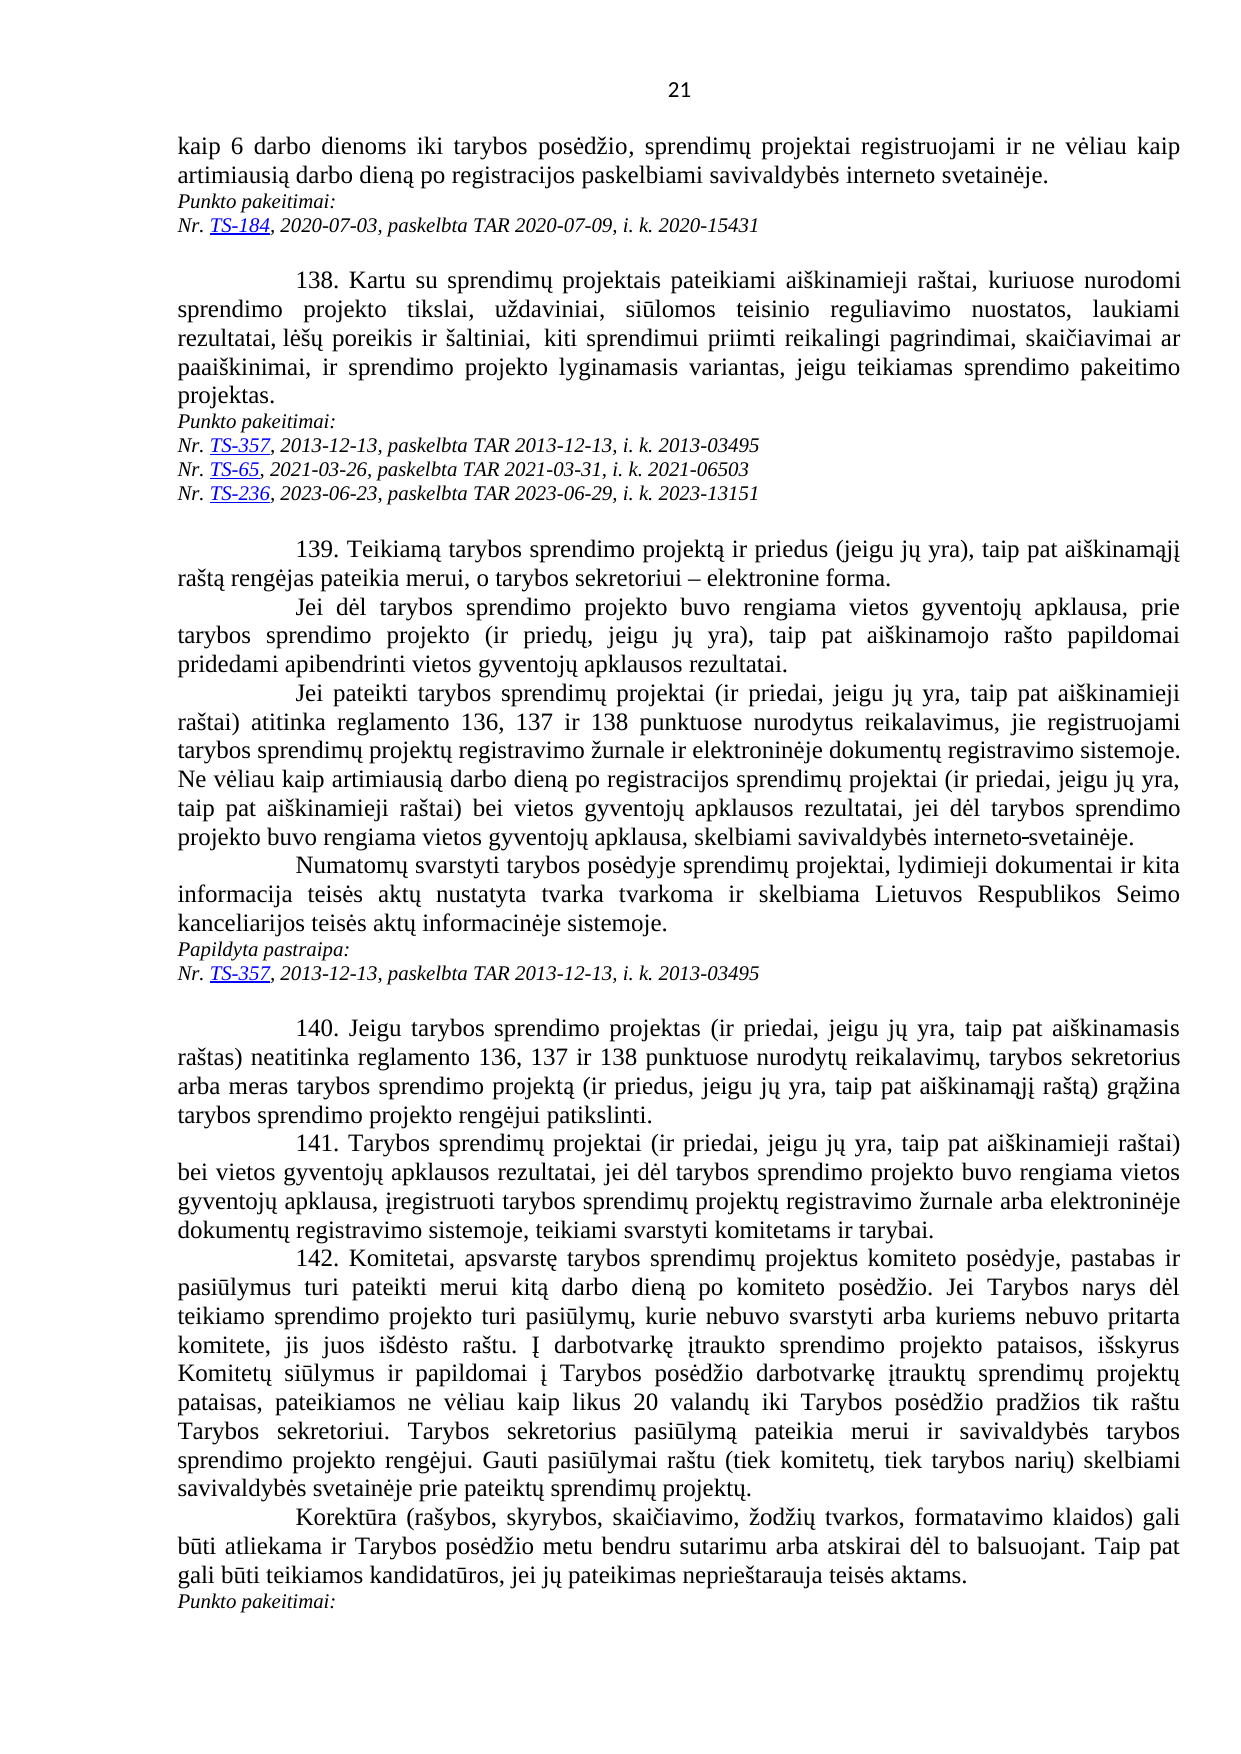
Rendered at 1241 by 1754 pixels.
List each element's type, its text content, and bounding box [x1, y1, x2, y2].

text 140. Jeigu tarybos sprendimo projektas (ir priedai, jeigu jų yra, taip pat aiškinamasis raštas) neatitinka reglamento 136, 137 ir 138 punktuose nurodytų reikalavimų, tarybos sekretorius arba meras tarybos sprendimo projektą (ir priedus, jeigu jų yra, taip pat aiškinamąjį raštą) grąžina tarybos sprendimo projekto rengėjui patikslinti. [177, 1013, 1181, 1128]
text 142. Komitetai, apsvarstę tarybos sprendimų projektus komiteto posėdyje, pastabas ir pasiūlymus turi pateikti merui kitą darbo dieną po komiteto posėdžio. Jei Tarybos narys dėl teikiamo sprendimo projekto turi pasiūlymų, kurie nebuvo svarstyti arba kuriems nebuvo pritarta komitete, jis juos išdėsto raštu. Į darbotvarkę įtraukto sprendimo projekto pataisos, išskyrus Komitetų siūlymus ir papildomai į Tarybos posėdžio darbotvarkę įtrauktų sprendimų projektų pataisas, pateikiamos ne vėliau kaip likus 20 valandų iki Tarybos posėdžio pradžios tik raštu Tarybos sekretoriui. Tarybos sekretorius pasiūlymą pateikia merui ir savivaldybės tarybos sprendimo projekto rengėjui. Gauti pasiūlymai raštu (tiek komitetų, tiek tarybos narių) skelbiami savivaldybės svetainėje prie pateiktų sprendimų projektų. [177, 1243, 1181, 1502]
text Papildyta pastraipa: [177, 937, 1181, 961]
text 138. Kartu su sprendimų projektais pateikiami aiškinamieji raštai, kuriuose nurodomi sprendimo projekto tikslai, uždaviniai, siūlomos teisinio reguliavimo nuostatos, laukiami rezultatai, lėšų poreikis ir šaltiniai, kiti sprendimui priimti reikalingi pagrindimai, skaičiavimai ar paaiškinimai, ir sprendimo projekto lyginamasis variantas, jeigu teikiamas sprendimo pakeitimo projektas. [177, 265, 1181, 409]
text Jei pateikti tarybos sprendimų projektai (ir priedai, jeigu jų yra, taip pat aiškinamieji raštai) atitinka reglamento 136, 137 ir 138 punktuose nurodytus reikalavimus, jie registruojami tarybos sprendimų projektų registravimo žurnale ir elektroninėje dokumentų registravimo sistemoje. Ne vėliau kaip artimiausią darbo dieną po registracijos sprendimų projektai (ir priedai, jeigu jų yra, taip pat aiškinamieji raštai) bei vietos gyventojų apklausos rezultatai, jei dėl tarybos sprendimo projekto buvo rengiama vietos gyventojų apklausa, skelbiami savivaldybės interneto svetainėje. [177, 678, 1181, 850]
text Nr. TS-236, 2023-06-23, paskelbta TAR 2023-06-29, i. k. 2023-13151 [177, 481, 1181, 505]
text Nr. TS-357, 2013-12-13, paskelbta TAR 2013-12-13, i. k. 2013-03495 [177, 433, 1181, 457]
text Nr. TS-65, 2021-03-26, paskelbta TAR 2021-03-31, i. k. 2021-06503 [177, 457, 1181, 481]
text Jei dėl tarybos sprendimo projekto buvo rengiama vietos gyventojų apklausa, prie tarybos sprendimo projekto (ir priedų, jeigu jų yra), taip pat aiškinamojo rašto papildomai pridedami apibendrinti vietos gyventojų apklausos rezultatai. [177, 592, 1181, 678]
text 141. Tarybos sprendimų projektai (ir priedai, jeigu jų yra, taip pat aiškinamieji raštai) bei vietos gyventojų apklausos rezultatai, jei dėl tarybos sprendimo projekto buvo rengiama vietos gyventojų apklausa, įregistruoti tarybos sprendimų projektų registravimo žurnale arba elektroninėje dokumentų registravimo sistemoje, teikiami svarstyti komitetams ir tarybai. [177, 1128, 1181, 1243]
text Punkto pakeitimai: [177, 409, 1181, 433]
text Punkto pakeitimai: [177, 188, 1181, 213]
text Nr. TS-357, 2013-12-13, paskelbta TAR 2013-12-13, i. k. 2013-03495 [177, 961, 1181, 985]
text Korektūra (rašybos, skyrybos, skaičiavimo, žodžių tvarkos, formatavimo klaidos) gali būti atliekama ir Tarybos posėdžio metu bendru sutarimu arba atskirai dėl to balsuojant. Taip pat gali būti teikiamos kandidatūros, jei jų pateikimas neprieštarauja teisės aktams. [177, 1502, 1181, 1588]
text Numatomų svarstyti tarybos posėdyje sprendimų projektai, lydimieji dokumentai ir kita informacija teisės aktų nustatyta tvarka tvarkoma ir skelbiama Lietuvos Respublikos Seimo kanceliarijos teisės aktų informacinėje sistemoje. [177, 850, 1181, 937]
text 139. Teikiamą tarybos sprendimo projektą ir priedus (jeigu jų yra), taip pat aiškinamąjį raštą rengėjas pateikia merui, o tarybos sekretoriui – elektronine forma. [177, 534, 1181, 592]
text Punkto pakeitimai: [177, 1588, 1181, 1613]
text Nr. TS-184, 2020-07-03, paskelbta TAR 2020-07-09, i. k. 2020-15431 [177, 213, 1181, 237]
text kaip 6 darbo dienoms iki tarybos posėdžio, sprendimų projektai registruojami ir ne vėliau kaip artimiausią darbo dieną po registracijos paskelbiami savivaldybės interneto svetainėje. [177, 131, 1181, 188]
